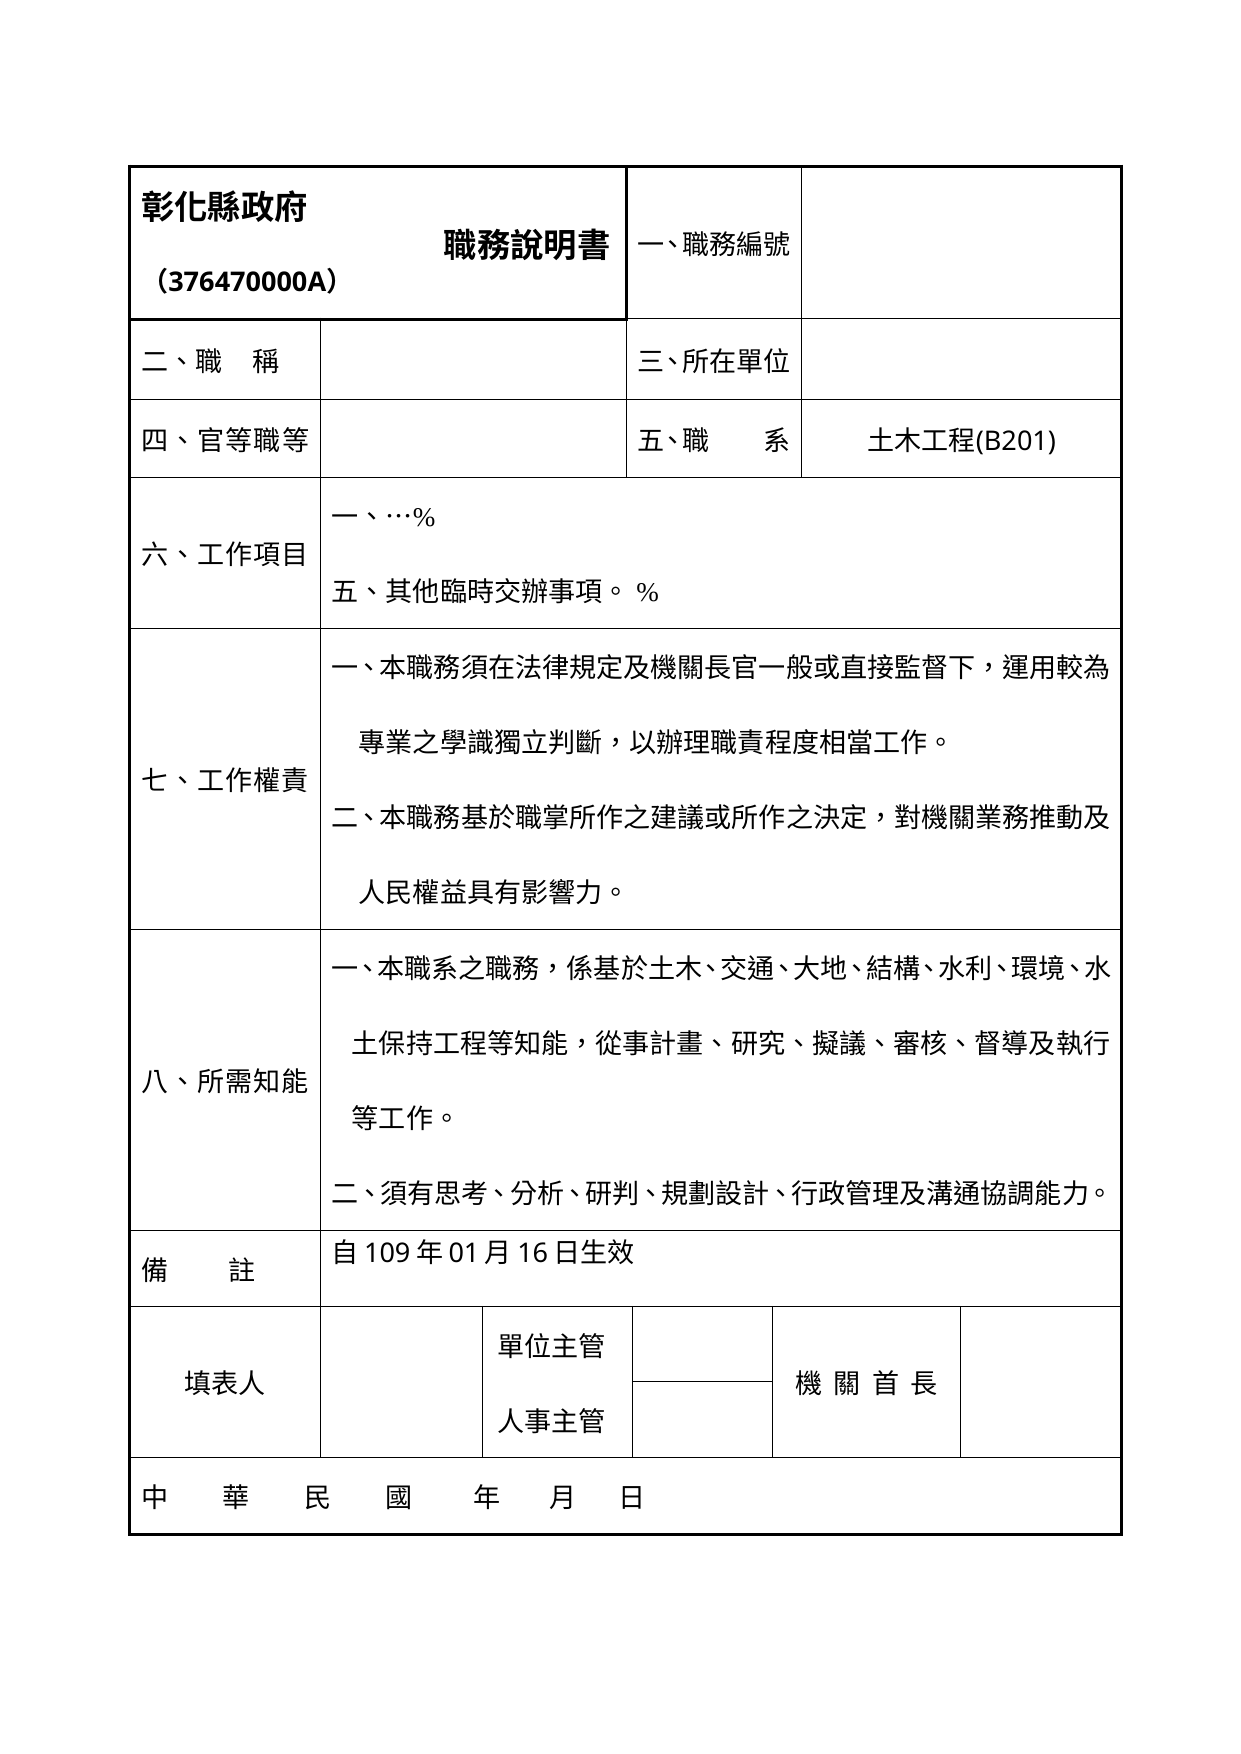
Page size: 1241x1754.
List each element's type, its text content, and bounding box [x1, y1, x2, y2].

table_cell 五、職 系 [627, 400, 801, 477]
table_cell [802, 319, 1120, 399]
table_cell [321, 400, 626, 477]
table_cell 一、…% 五、其他臨時交辦事項。 % [321, 478, 1120, 628]
table_cell 備註 [131, 1231, 320, 1306]
table_cell [130, 1536, 1122, 1561]
table_cell [961, 1307, 1120, 1457]
table_cell 六、工作項目 [131, 478, 320, 628]
table_cell 填表人 [131, 1307, 320, 1457]
table_cell 二、職 稱 [131, 321, 320, 399]
table_header 彰化縣政府 （376470000A） [131, 168, 432, 318]
table_cell 八、所需知能 [131, 930, 320, 1230]
table_cell [321, 1307, 482, 1457]
table_cell [321, 321, 626, 399]
table_header [802, 168, 1120, 318]
table_header 一、職務編號 [628, 168, 801, 318]
table_cell 一、本職務須在法律規定及機關長官一般或直接監督下，運用較為 專業之學識獨立判斷，以辦理職責程度相當工作。 二、本職務基於職掌所作之建議或所作之決定，對機關業務推動及 人民權益具有影響力。 [321, 629, 1120, 929]
table_cell 七、工作權責 [131, 629, 320, 929]
table_cell 中 華 民 國 年 月 日 [131, 1458, 1120, 1533]
table_cell 土木工程(B201) [802, 400, 1120, 477]
table_cell 三、所在單位 [627, 319, 801, 399]
table_cell 機關首長 [773, 1307, 960, 1457]
table_header 職務說明書 [433, 168, 625, 318]
table_cell 四、官等職等 [131, 400, 320, 477]
table_cell 單位主管人事主管 [483, 1307, 632, 1457]
table_cell 自109年01月16日生效 [321, 1231, 1120, 1306]
table_cell [633, 1382, 772, 1457]
table_cell 一、本職系之職務，係基於土木、交通、大地、結構、水利、環境、水 土保持工程等知能，從事計畫、研究、擬議、審核、督導及執行 等工作。 二、須有思考、分析、研判、規劃設計、行政管理及溝通協調能力。 [321, 930, 1120, 1230]
table_cell [633, 1307, 772, 1381]
